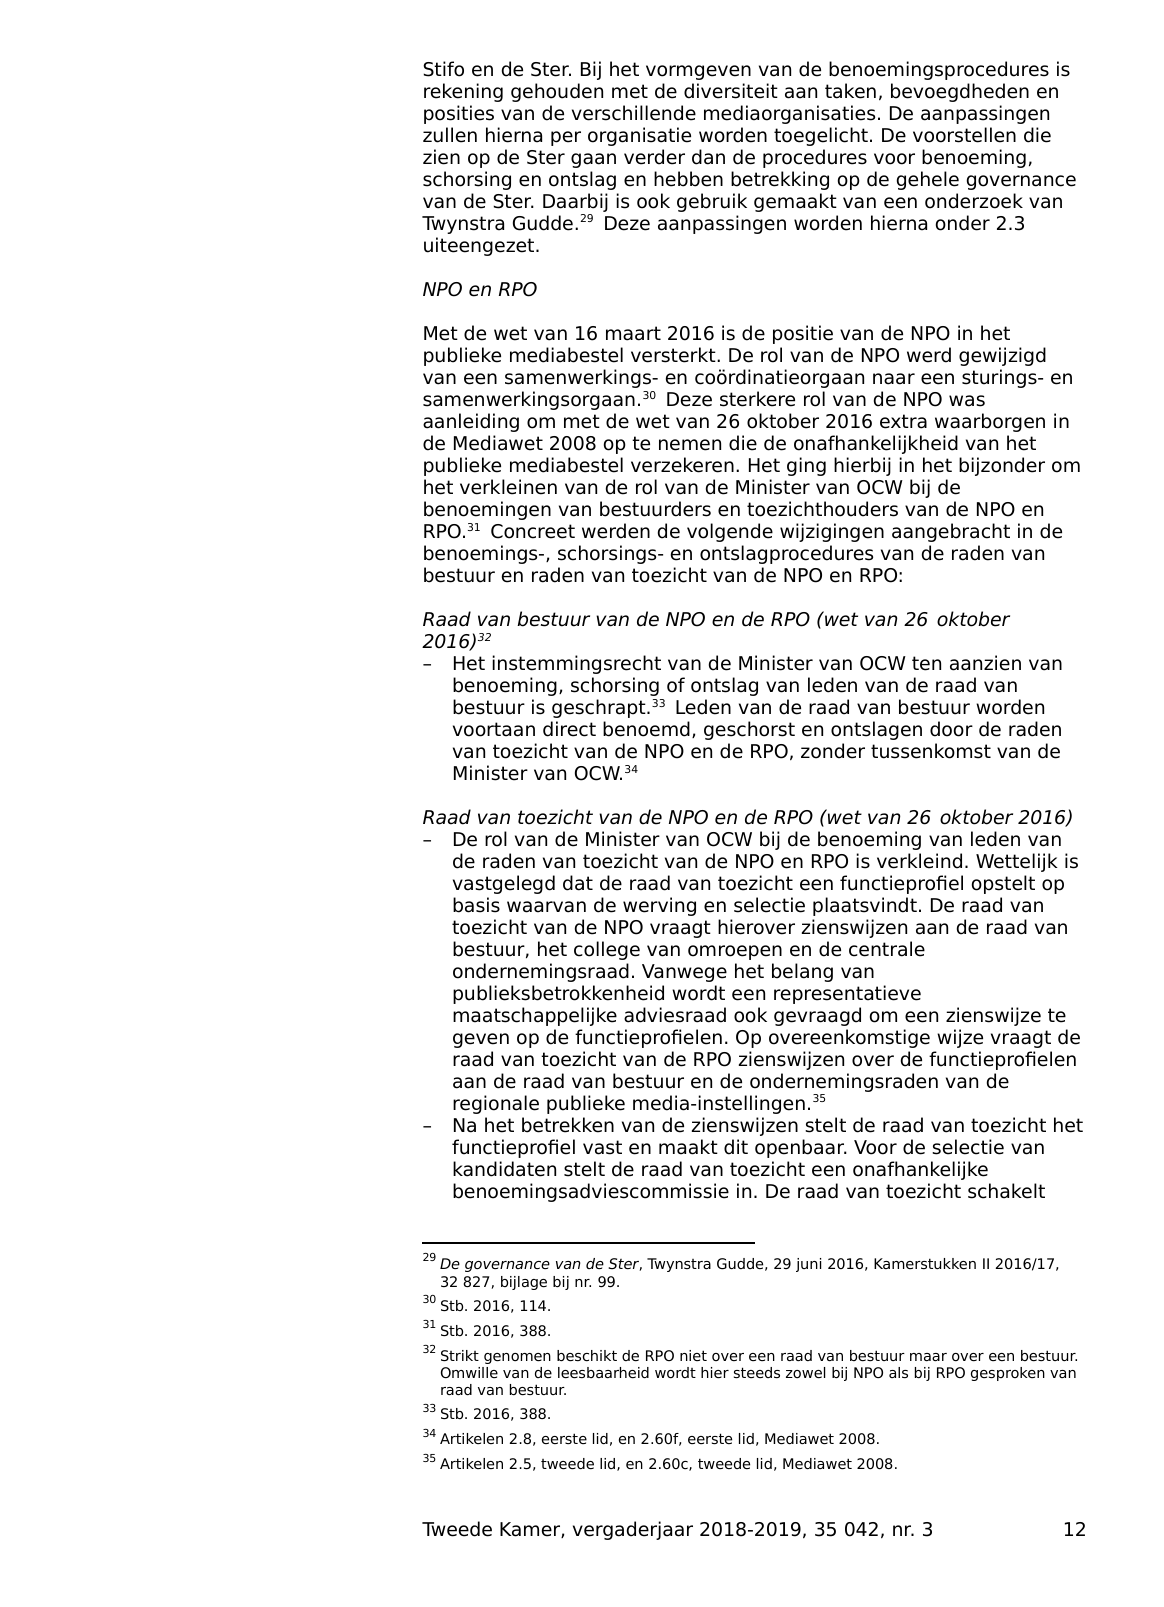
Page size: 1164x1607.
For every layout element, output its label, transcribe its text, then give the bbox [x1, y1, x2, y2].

text – Na het betrekken van de zienswijzen stelt de raad van toezicht het functieprofiel vast en maakt dit openbaar. Voor de selectie van kandidaten stelt de raad van toezicht een onafhankelijke benoemingsadviescommissie in. De raad van toezicht schakelt [422, 1115, 1087, 1203]
subtitle NPO en RPO [422, 279, 1087, 301]
text Met de wet van 16 maart 2016 is de positie van de NPO in het publieke mediabestel versterkt. De rol van de NPO werd gewijzigd van een samenwerkings- en coördinatieorgaan naar een sturings- en samenwerkingsorgaan. Deze sterkere rol van de NPO was aanleiding om met de wet van 26 oktober 2016 extra waarborgen in de Mediawet 2008 op te nemen die de onafhankelijkheid van het publieke mediabestel verzekeren. Het ging hierbij in het bijzonder om het verkleinen van de rol van de Minister van OCW bij de benoemingen van bestuurders en toezichthouders van de NPO en RPO. Concreet werden de volgende wijzigingen aangebracht in de benoemings-, schorsings- en ontslagprocedures van de raden van bestuur en raden van toezicht van de NPO en RPO: [422, 323, 1087, 587]
subtitle Raad van bestuur van de NPO en de RPO (wet van 26 oktober 2016) [422, 609, 1087, 653]
text Strikt genomen beschikt de RPO niet over een raad van bestuur maar over een bestuur. Omwille van de leesbaarheid wordt hier steeds zowel bij NPO als bij RPO gesproken van raad van bestuur. [422, 1343, 1087, 1399]
text – De rol van de Minister van OCW bij de benoeming van leden van de raden van toezicht van de NPO en RPO is verkleind. Wettelijk is vastgelegd dat de raad van toezicht een functieprofiel opstelt op basis waarvan de werving en selectie plaatsvindt. De raad van toezicht van de NPO vraagt hierover zienswijzen aan de raad van bestuur, het college van omroepen en de centrale ondernemingsraad. Vanwege het belang van publieksbetrokkenheid wordt een representatieve maatschappelijke adviesraad ook gevraagd om een zienswijze te geven op de functieprofielen. Op overeenkomstige wijze vraagt de raad van toezicht van de RPO zienswijzen over de functieprofielen aan de raad van bestuur en de ondernemingsraden van de regionale publieke media-instellingen. [422, 829, 1087, 1115]
text Artikelen 2.8, eerste lid, en 2.60f, eerste lid, Mediawet 2008. [422, 1427, 1087, 1449]
text Stifo en de Ster. Bij het vormgeven van de benoemingsprocedures is rekening gehouden met de diversiteit aan taken, bevoegdheden en posities van de verschillende mediaorganisaties. De aanpassingen zullen hierna per organisatie worden toegelicht. De voorstellen die zien op de Ster gaan verder dan de procedures voor benoeming, schorsing en ontslag en hebben betrekking op de gehele governance van de Ster. Daarbij is ook gebruik gemaakt van een onderzoek van Twynstra Gudde. Deze aanpassingen worden hierna onder 2.3 uiteengezet. [422, 59, 1087, 257]
text Artikelen 2.5, tweede lid, en 2.60c, tweede lid, Mediawet 2008. [422, 1452, 1087, 1474]
text Stb. 2016, 388. [422, 1402, 1087, 1424]
subtitle Raad van toezicht van de NPO en de RPO (wet van 26 oktober 2016) [422, 807, 1087, 829]
text Stb. 2016, 388. [422, 1318, 1087, 1341]
text De governance van de Ster, Twynstra Gudde, 29 juni 2016, Kamerstukken II 2016/17, 32 827, bijlage bij nr. 99. [422, 1252, 1087, 1291]
text – Het instemmingsrecht van de Minister van OCW ten aanzien van benoeming, schorsing of ontslag van leden van de raad van bestuur is geschrapt. Leden van de raad van bestuur worden voortaan direct benoemd, geschorst en ontslagen door de raden van toezicht van de NPO en de RPO, zonder tussenkomst van de Minister van OCW. [422, 653, 1087, 785]
text Stb. 2016, 114. [422, 1293, 1087, 1316]
